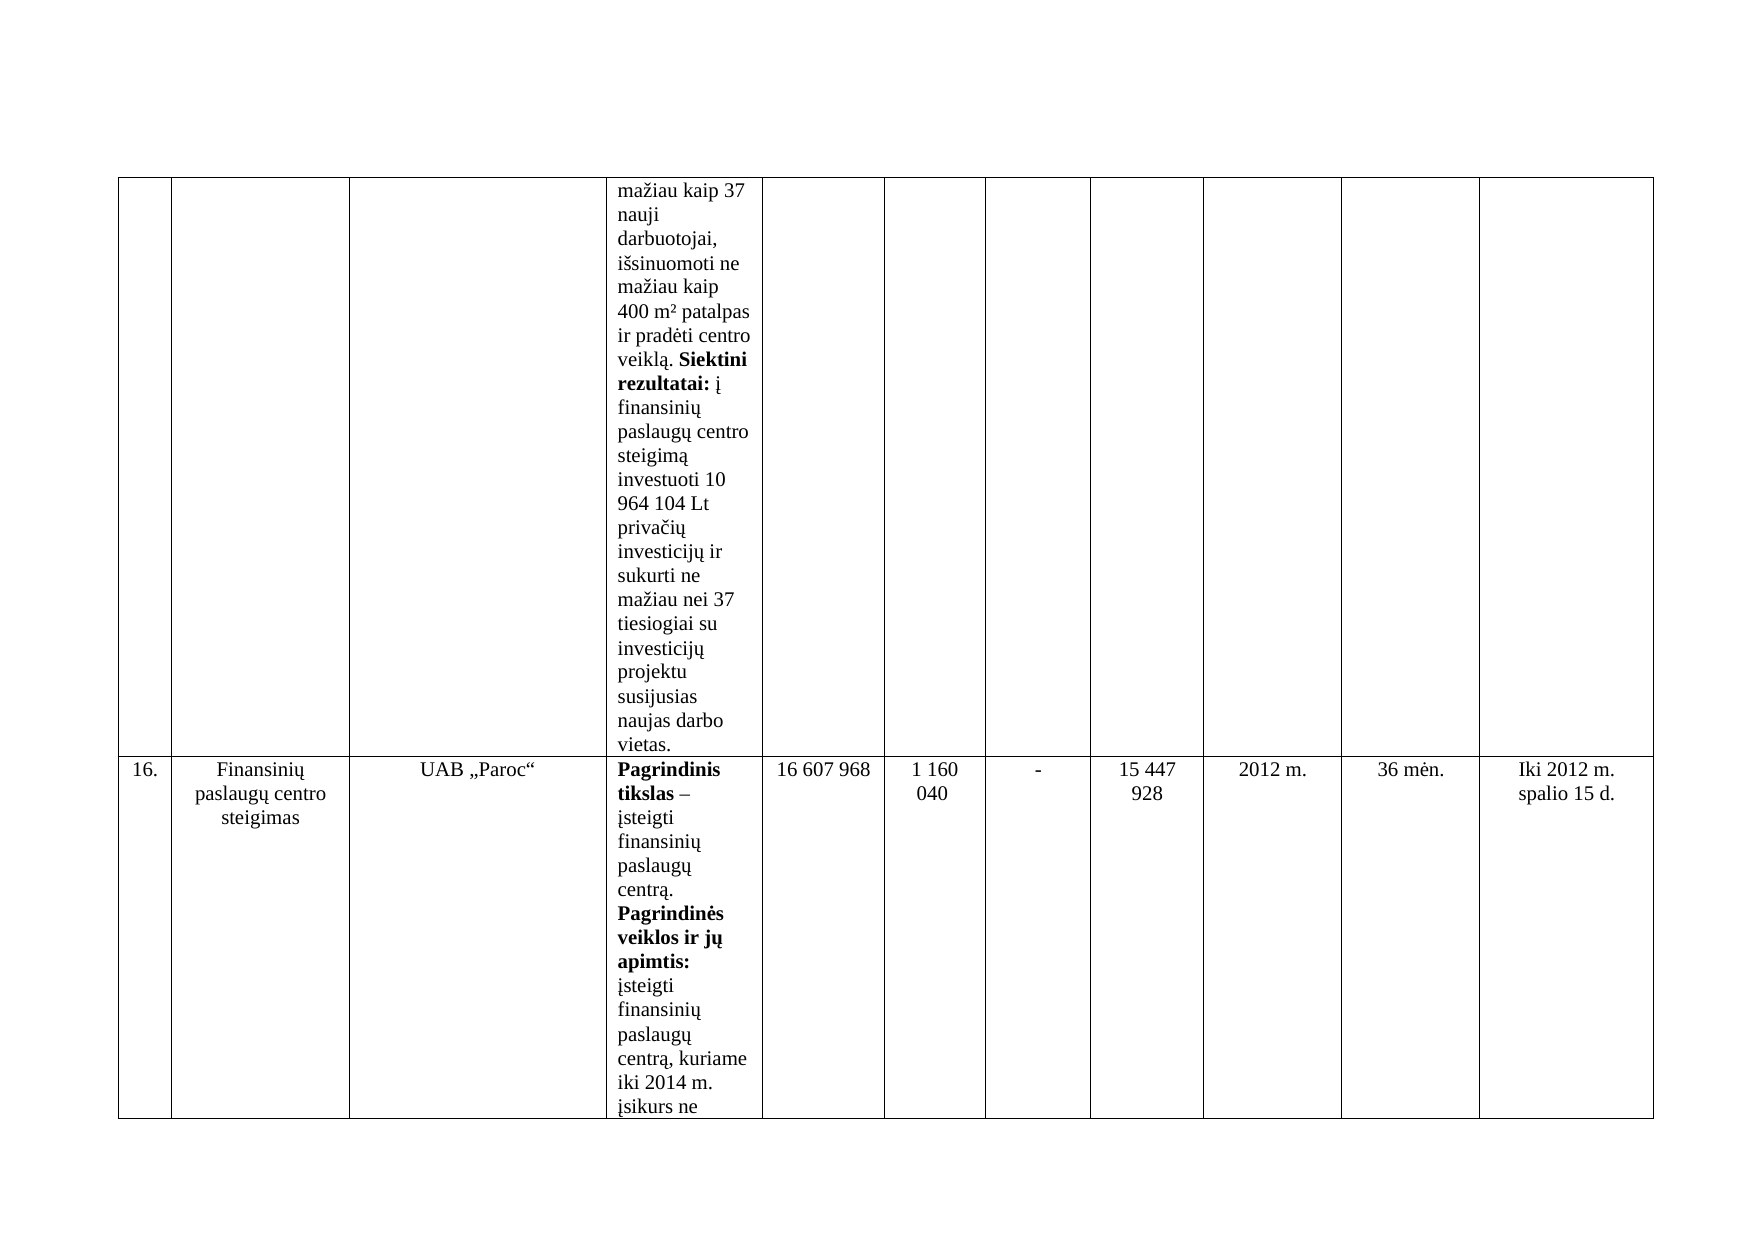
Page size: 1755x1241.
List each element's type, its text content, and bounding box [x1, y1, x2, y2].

table_cell [350, 178, 606, 756]
table_cell 1 160 040 [885, 757, 985, 1118]
table_cell 2012 m. [1204, 757, 1341, 1118]
table_cell [119, 178, 171, 756]
table_cell [1091, 178, 1203, 756]
table_cell [172, 178, 349, 756]
table_cell [763, 178, 884, 756]
table_cell [1204, 178, 1341, 756]
table_cell Finansinių paslaugų centro steigimas [172, 757, 349, 1118]
table_cell [1342, 178, 1479, 756]
table_cell 15 447 928 [1091, 757, 1203, 1118]
table_cell 16 607 968 [763, 757, 884, 1118]
table_cell Pagrindinis tikslas – įsteigti finansinių paslaugų centrą. Pagrindinės veiklos ir jų apimtis: įsteigti finansinių paslaugų centrą, kuriame iki 2014 m. įsikurs ne [607, 757, 762, 1118]
table_cell Iki 2012 m. spalio 15 d. [1480, 757, 1653, 1118]
table_cell - [986, 757, 1090, 1118]
table_cell mažiau kaip 37 nauji darbuotojai, išsinuomoti ne mažiau kaip 400 m² patalpas ir pradėti centro veiklą. Siektini rezultatai: į finansinių paslaugų centro steigimą investuoti 10 964 104 Lt privačių investicijų ir sukurti ne mažiau nei 37 tiesiogiai su investicijų projektu susijusias naujas darbo vietas. [607, 178, 762, 756]
table_cell [1480, 178, 1653, 756]
table_cell 16. [119, 757, 171, 1118]
table_cell UAB „Paroc“ [350, 757, 606, 1118]
table_cell [885, 178, 985, 756]
table_cell - [986, 178, 1090, 756]
table_cell 36 mėn. [1342, 757, 1479, 1118]
